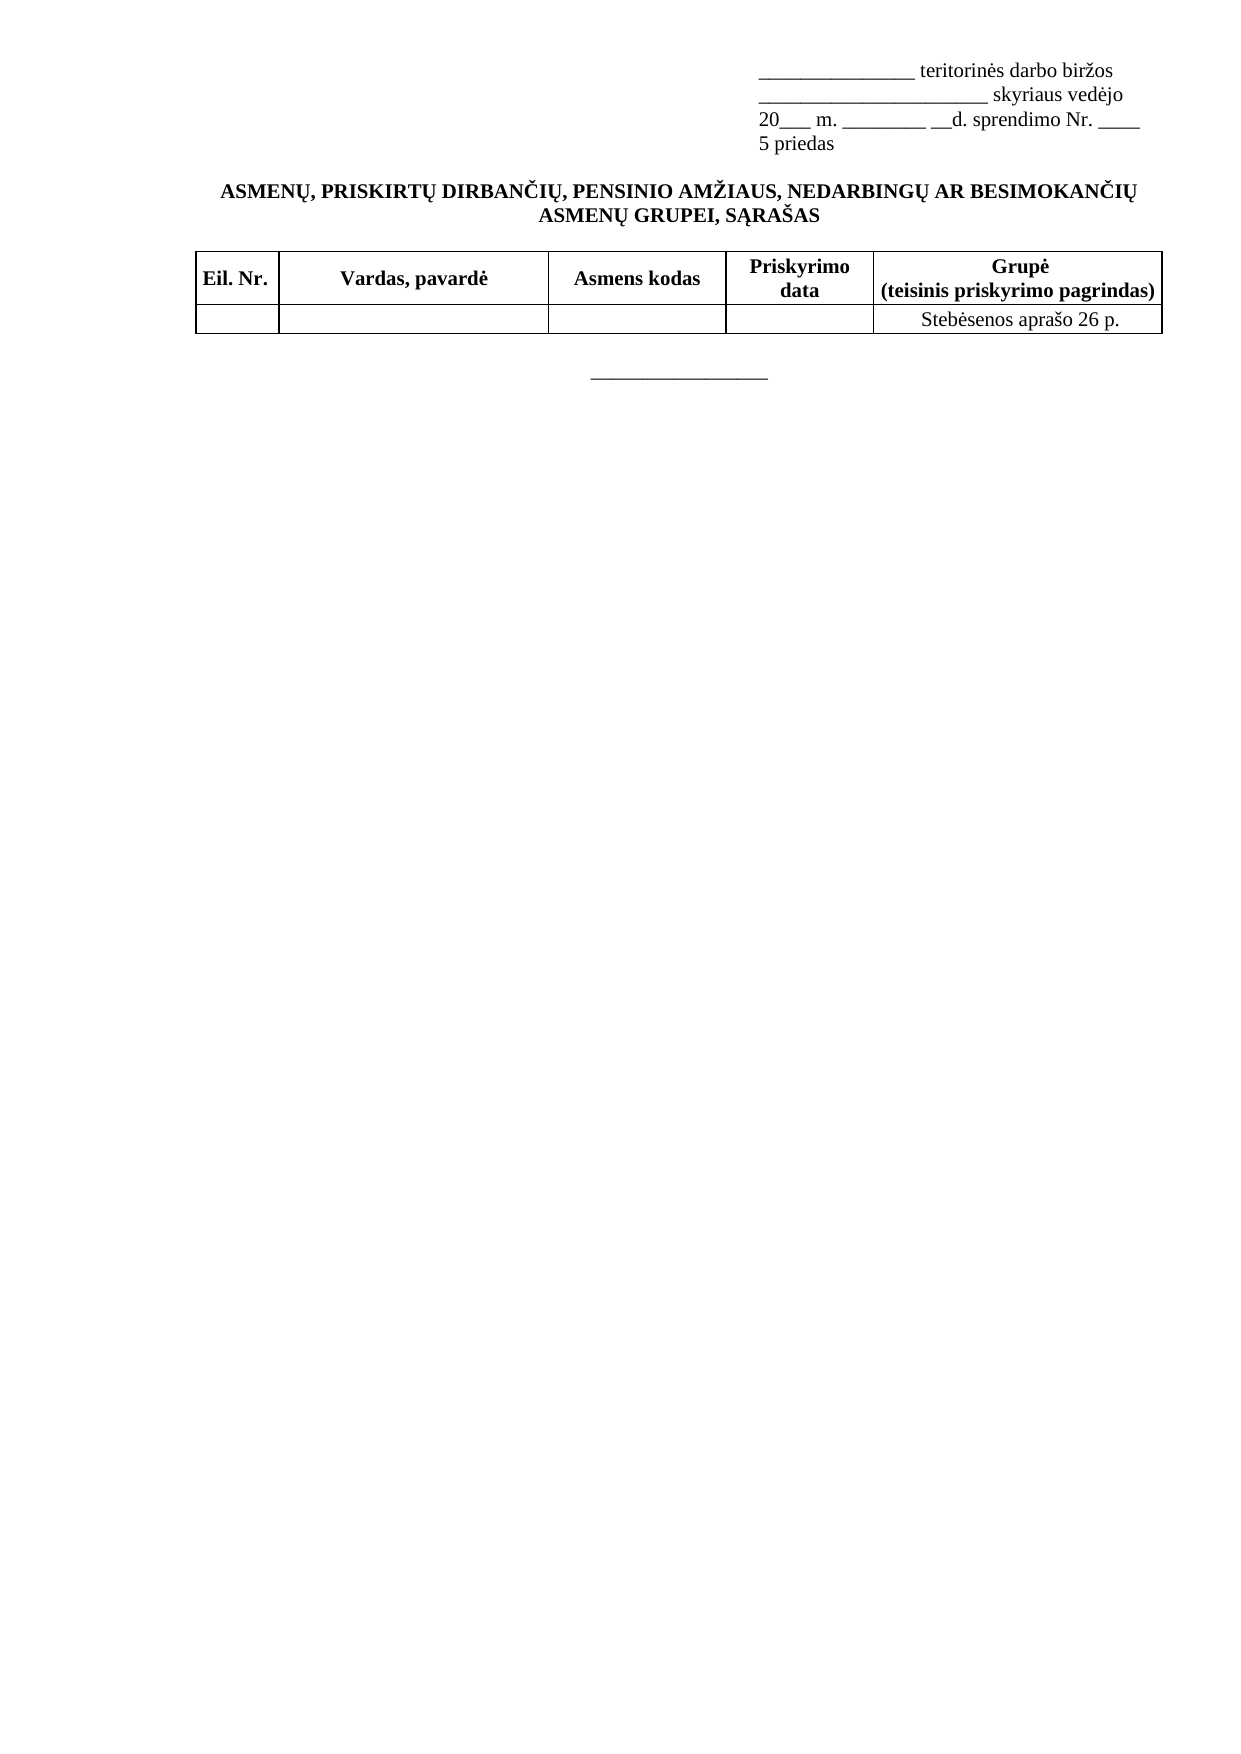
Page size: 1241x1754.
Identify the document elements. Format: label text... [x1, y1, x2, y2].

text 20___ m. ________ __d. sprendimo Nr. ____ [758, 106, 1181, 131]
text ASMENŲ, PRISKIRTŲ DIRBANČIŲ, PENSINIO AMŽIAUS, NEDARBINGŲ AR BESIMOKANČIŲ ASMENŲ GRUPEI, SĄRAŠAS [177, 179, 1181, 227]
table_header Priskyrimo data [727, 252, 873, 304]
table_cell Stebėsenos aprašo 26 p. [874, 305, 1161, 332]
table_cell [549, 305, 725, 332]
table_header Grupė (teisinis priskyrimo pagrindas) [874, 252, 1161, 304]
table_header Asmens kodas [549, 252, 725, 304]
table_cell [280, 305, 548, 332]
text _________________ [177, 358, 1181, 382]
table_cell [197, 305, 278, 332]
table_header Vardas, pavardė [280, 252, 548, 304]
text 5 priedas [758, 131, 1181, 154]
table_cell [727, 305, 873, 332]
table_header Eil. Nr. [197, 252, 278, 304]
text _______________ teritorinės darbo biržos ______________________ skyriaus vedėjo [758, 58, 1181, 106]
